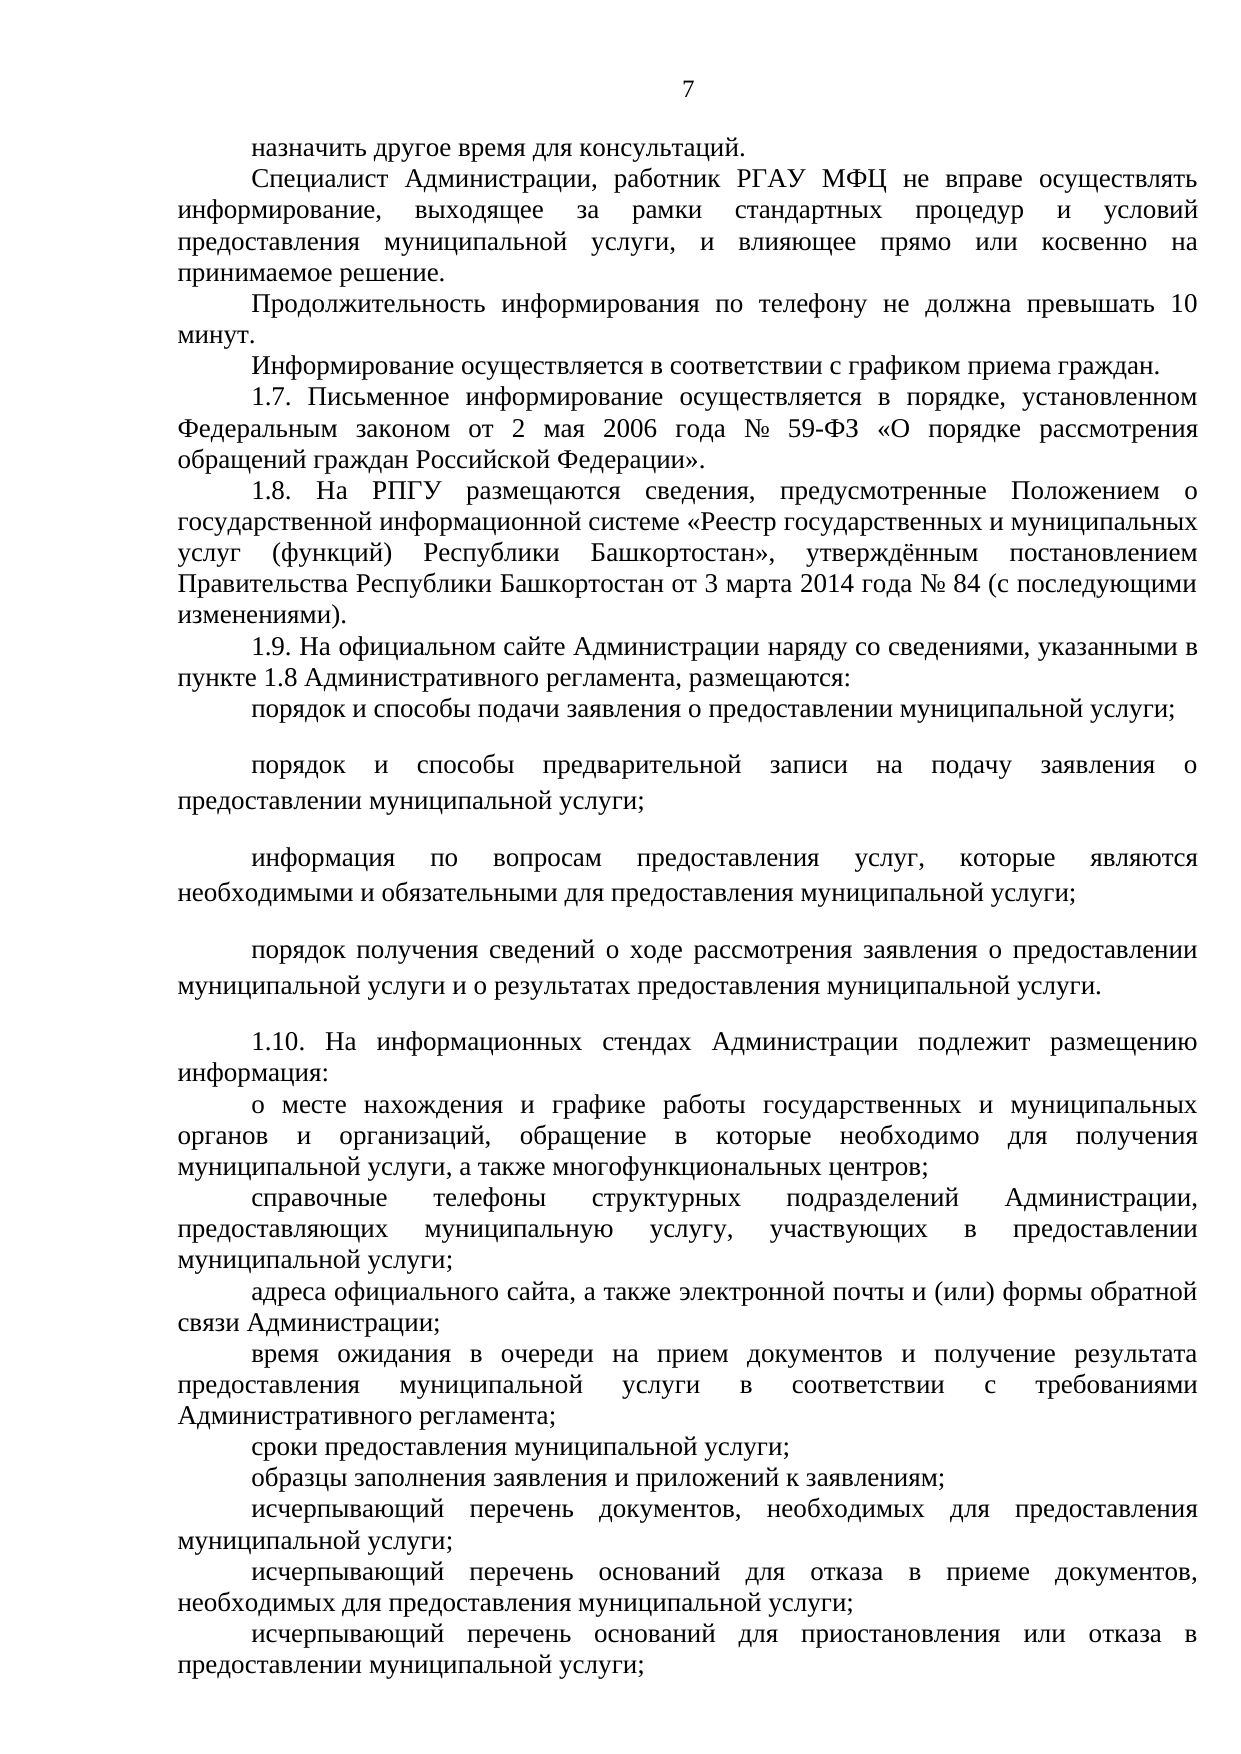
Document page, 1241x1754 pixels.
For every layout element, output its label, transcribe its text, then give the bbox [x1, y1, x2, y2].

text информация по вопросам предоставления услуг, которые являются необходимыми и обязательными для предоставления муниципальной услуги; [177, 841, 1199, 908]
text порядок и способы предварительной записи на подачу заявления о предоставлении муниципальной услуги; [177, 748, 1199, 815]
text Информирование осуществляется в соответствии с графиком приема граждан. [177, 349, 1199, 381]
text о месте нахождения и графике работы государственных и муниципальных органов и организаций, обращение в которые необходимо для получения муниципальной услуги, а также многофункциональных центров; [177, 1088, 1199, 1181]
text порядок получения сведений о ходе рассмотрения заявления о предоставлении муниципальной услуги и о результатах предоставления муниципальной услуги. [177, 933, 1199, 1000]
text справочные телефоны структурных подразделений Администрации, предоставляющих муниципальную услугу, участвующих в предоставлении муниципальной услуги; [177, 1181, 1199, 1274]
text Специалист Администрации, работник РГАУ МФЦ не вправе осуществлять информирование, выходящее за рамки стандартных процедур и условий предоставления муниципальной услуги, и влияющее прямо или косвенно на принимаемое решение. [177, 162, 1199, 287]
text 1.8. На РПГУ размещаются сведения, предусмотренные Положением о государственной информационной системе «Реестр государственных и муниципальных услуг (функций) Республики Башкортостан», утверждённым постановлением Правительства Республики Башкортостан от 3 марта 2014 года № 84 (с последующими изменениями). [177, 474, 1199, 630]
text образцы заполнения заявления и приложений к заявлениям; [177, 1461, 1199, 1493]
text исчерпывающий перечень оснований для отказа в приеме документов, необходимых для предоставления муниципальной услуги; [177, 1555, 1199, 1617]
text исчерпывающий перечень документов, необходимых для предоставления муниципальной услуги; [177, 1493, 1199, 1555]
text исчерпывающий перечень оснований для приостановления или отказа в предоставлении муниципальной услуги; [177, 1617, 1199, 1679]
text 1.10. На информационных стендах Администрации подлежит размещению информация: [177, 1025, 1199, 1088]
text 1.9. На официальном сайте Администрации наряду со сведениями, указанными в пункте 1.8 Административного регламента, размещаются: [177, 630, 1199, 692]
text порядок и способы подачи заявления о предоставлении муниципальной услуги; [177, 692, 1199, 723]
text 1.7. Письменное информирование осуществляется в порядке, установленном Федеральным законом от 2 мая 2006 года № 59-ФЗ «О порядке рассмотрения обращений граждан Российской Федерации». [177, 381, 1199, 474]
text время ожидания в очереди на прием документов и получение результата предоставления муниципальной услуги в соответствии с требованиями Административного регламента; [177, 1337, 1199, 1430]
text адреса официального сайта, а также электронной почты и (или) формы обратной связи Администрации; [177, 1274, 1199, 1337]
text назначить другое время для консультаций. [177, 131, 1199, 162]
text сроки предоставления муниципальной услуги; [177, 1430, 1199, 1461]
text Продолжительность информирования по телефону не должна превышать 10 минут. [177, 287, 1199, 349]
